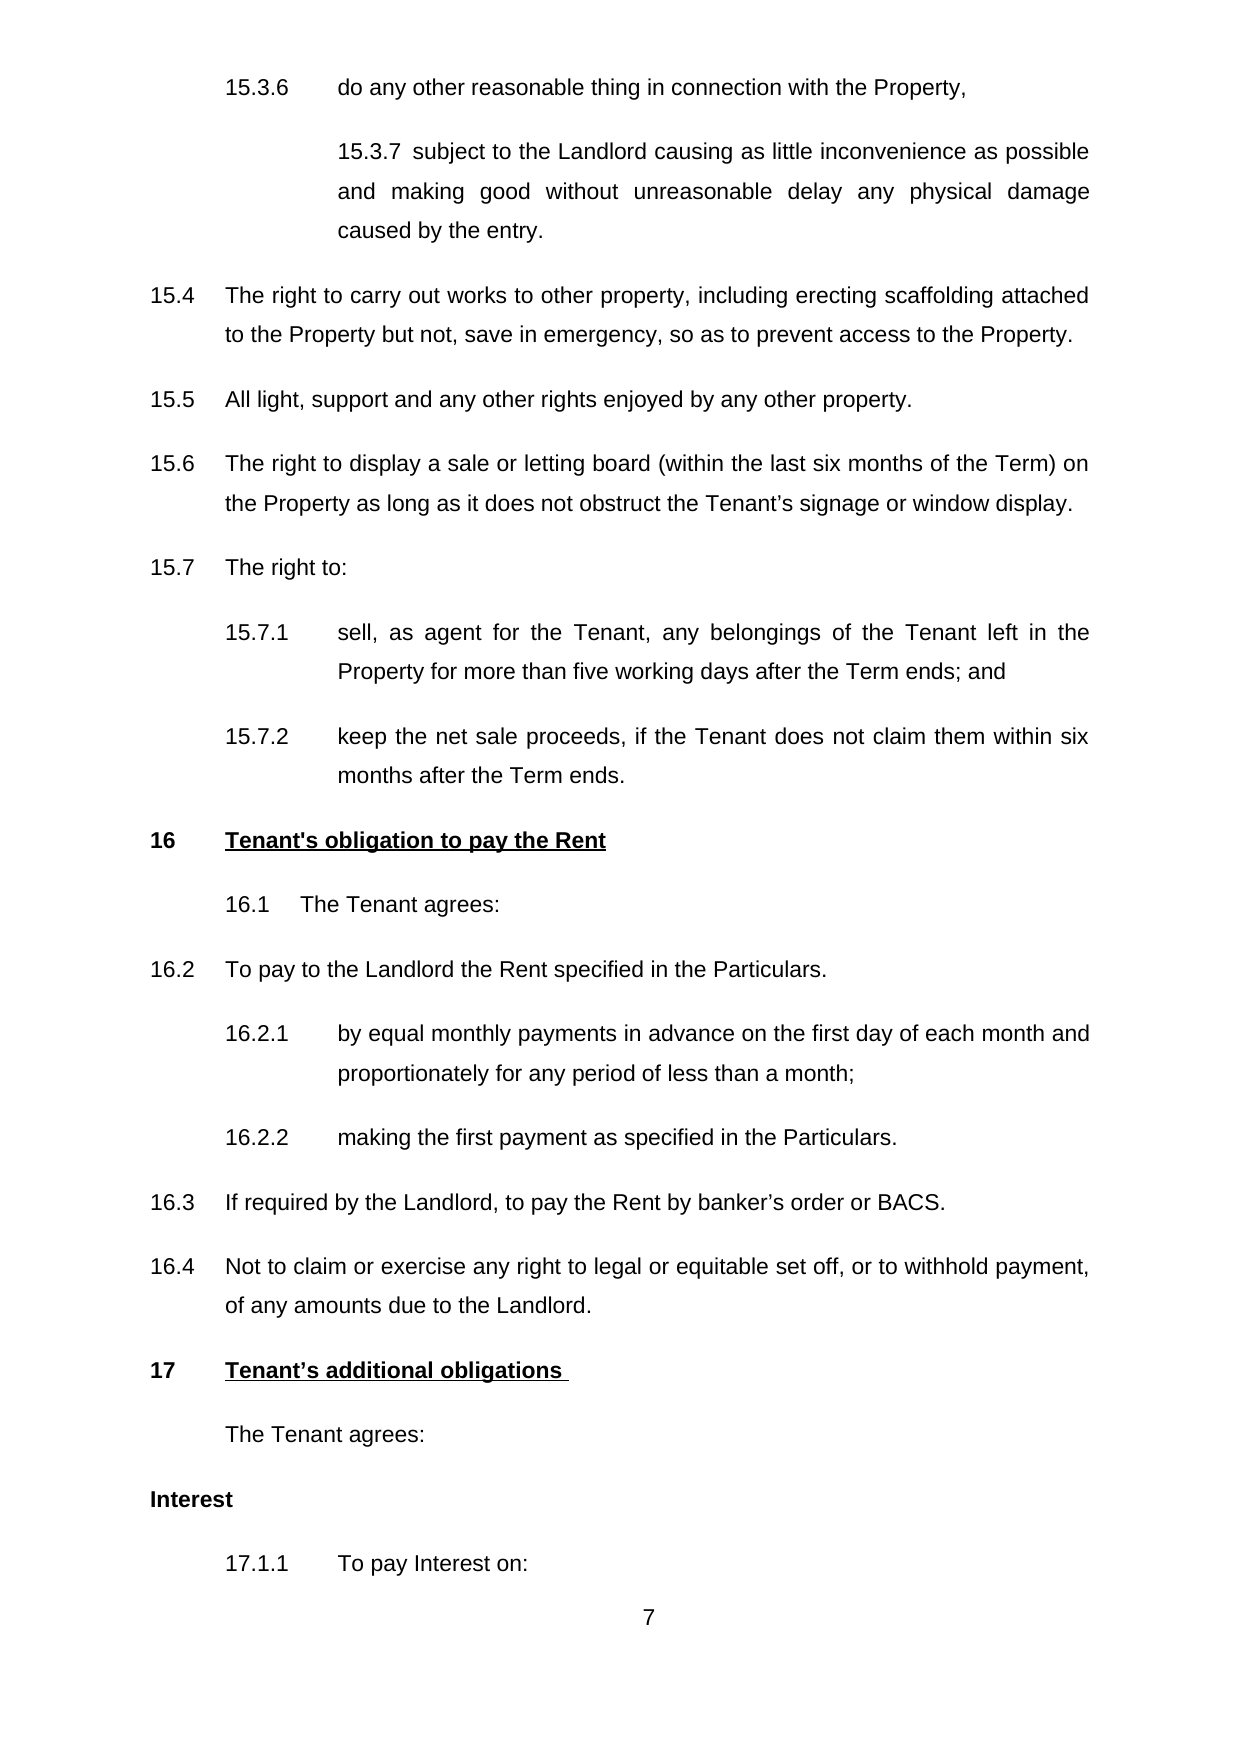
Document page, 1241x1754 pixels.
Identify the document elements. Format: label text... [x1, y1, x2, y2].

subtitle do any other reasonable thing in connection with the Property, [225, 74, 1090, 100]
text The Tenant agrees: [150, 1421, 1090, 1448]
subtitle The Tenant agrees: [225, 891, 1090, 917]
subtitle by equal monthly payments in advance on the first day of each month and proportionately for any period of less than a month; [225, 1020, 1090, 1086]
subtitle Tenant's obligation to pay the Rent [150, 827, 1090, 853]
subtitle To pay to the Landlord the Rent specified in the Particulars. [150, 956, 1090, 982]
subtitle All light, support and any other rights enjoyed by any other property. [150, 386, 1090, 412]
subtitle The right to carry out works to other property, including erecting scaffolding attached to the Property but not, save in emergency, so as to prevent access to the Property. [150, 282, 1090, 348]
subtitle Interest [150, 1486, 1090, 1512]
subtitle The right to display a sale or letting board (within the last six months of the Term) on the Property as long as it does not obstruct the Tenant’s signage or window display. [150, 450, 1090, 516]
subtitle The right to: [150, 554, 1090, 581]
subtitle keep the net sale proceeds, if the Tenant does not claim them within six months after the Term ends. [225, 723, 1090, 788]
subtitle making the first payment as specified in the Particulars. [225, 1124, 1090, 1150]
subtitle sell, as agent for the Tenant, any belongings of the Tenant left in the Property for more than five working days after the Term ends; and [225, 619, 1090, 684]
subtitle Tenant’s additional obligations [150, 1357, 1090, 1383]
subtitle To pay Interest on: [225, 1550, 1090, 1577]
subtitle subject to the Landlord causing as little inconvenience as possible and making good without unreasonable delay any physical damage caused by the entry. [337, 138, 1090, 244]
subtitle If required by the Landlord, to pay the Rent by banker’s order or BACS. [150, 1188, 1090, 1215]
subtitle Not to claim or exercise any right to legal or equitable set off, or to withhold payment, of any amounts due to the Landlord. [150, 1253, 1090, 1319]
